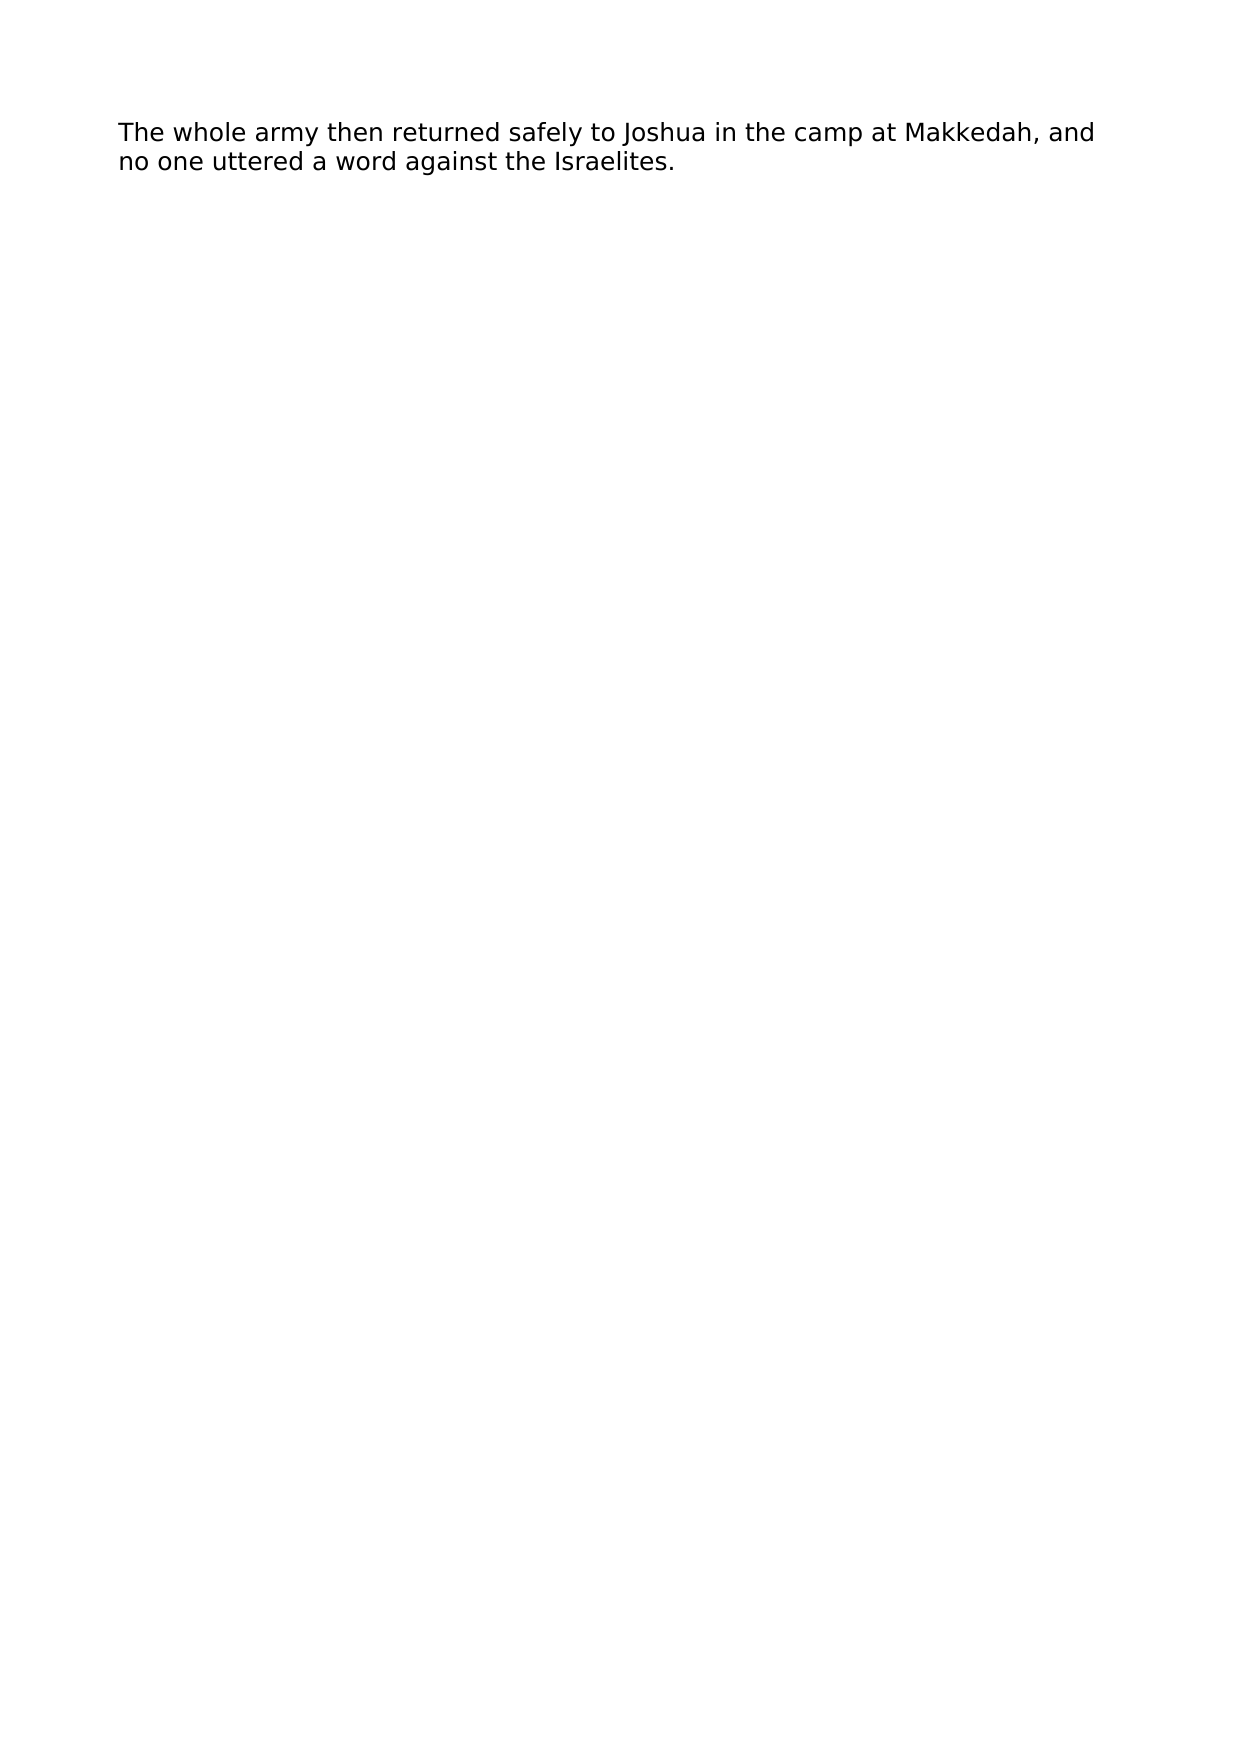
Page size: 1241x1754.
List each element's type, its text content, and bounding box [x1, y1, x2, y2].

text The whole army then returned safely to Joshua in the camp at Makkedah, and no one uttered a word against the Israelites. [118, 118, 1122, 176]
